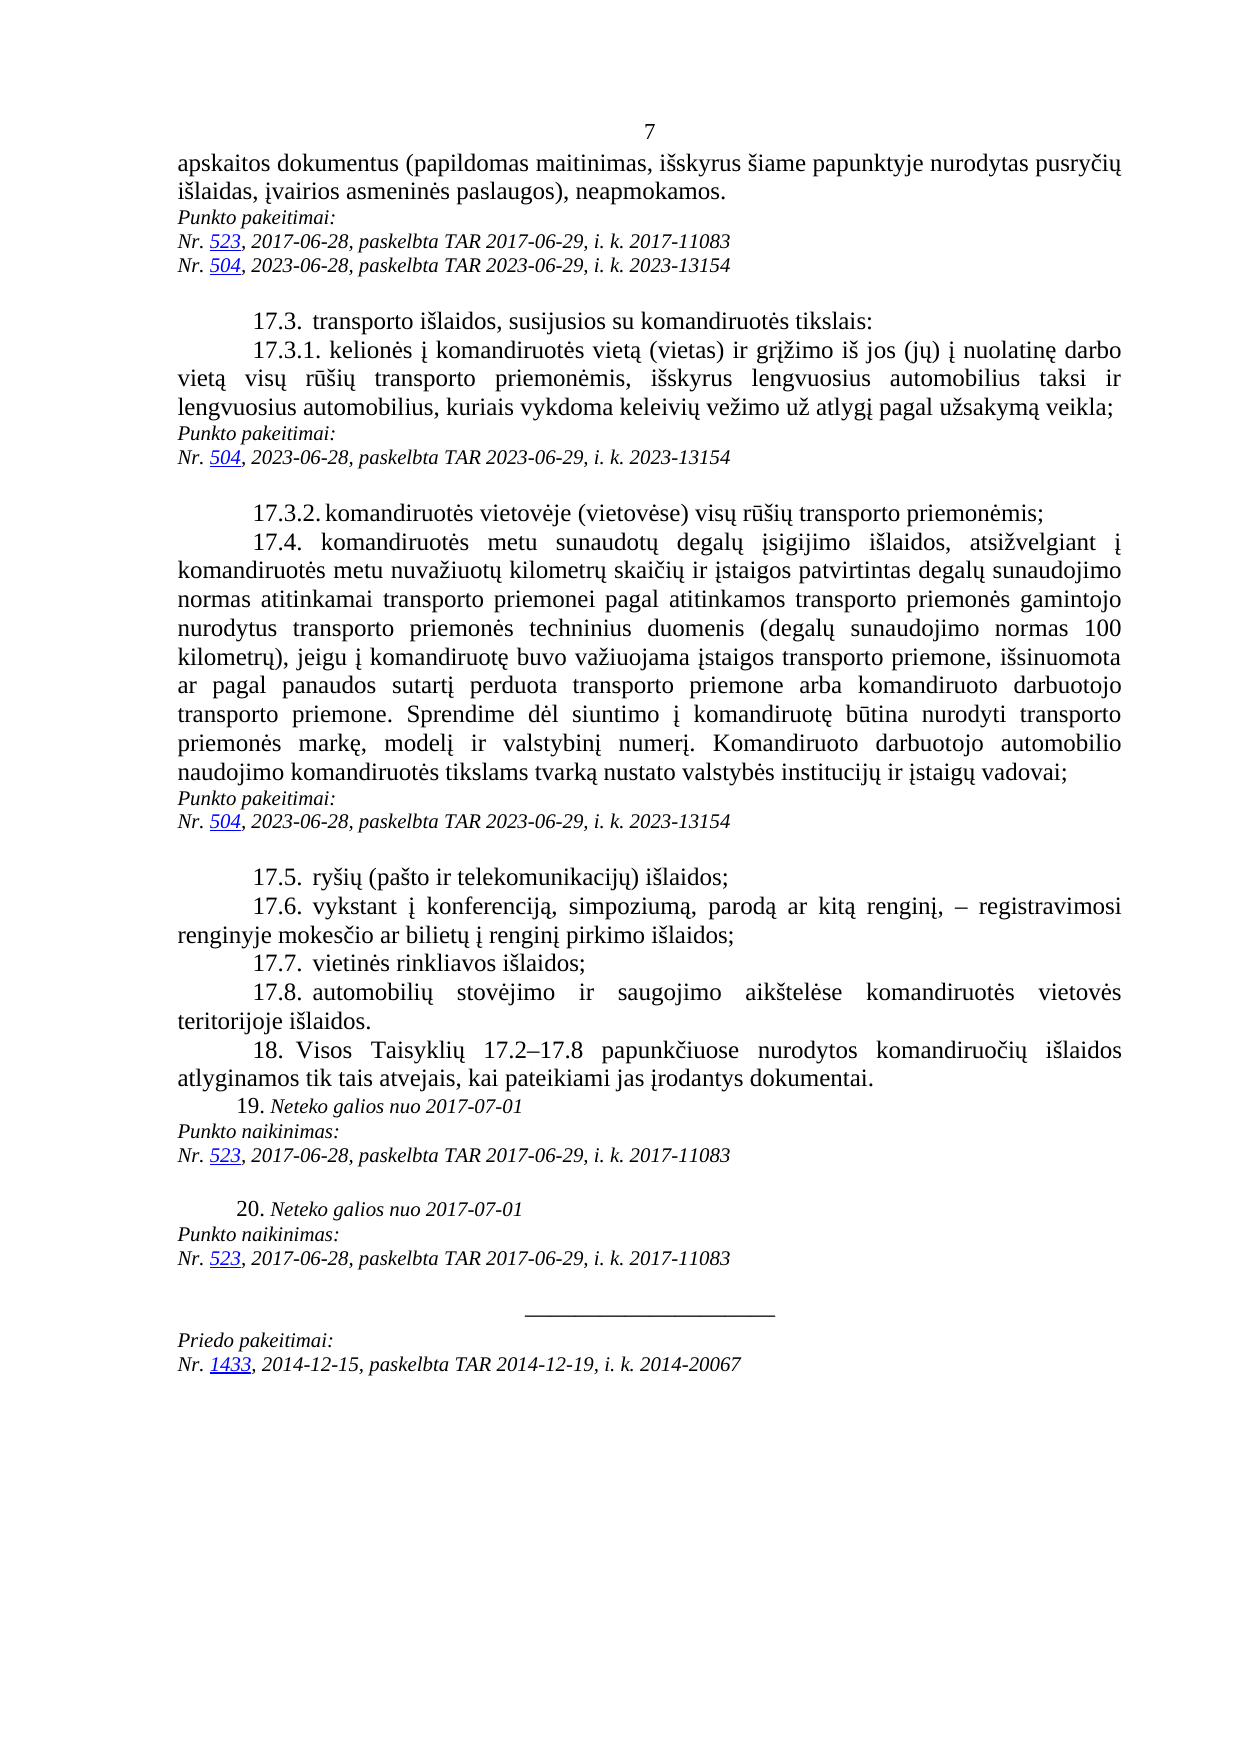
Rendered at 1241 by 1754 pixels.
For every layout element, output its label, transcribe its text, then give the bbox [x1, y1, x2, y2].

text 17.3. transporto išlaidos, susijusios su komandiruotės tikslais: [177, 306, 1122, 335]
text Nr. 523, 2017-06-28, paskelbta TAR 2017-06-29, i. k. 2017-11083 [177, 1143, 1122, 1167]
text 19. Neteko galios nuo 2017-07-01 [177, 1092, 1122, 1119]
text Punkto pakeitimai: [177, 421, 1122, 445]
text 17.6. vykstant į konferenciją, simpoziumą, parodą ar kitą renginį, – registravimosi renginyje mokesčio ar bilietų į renginį pirkimo išlaidos; [177, 891, 1122, 948]
text 17.4. komandiruotės metu sunaudotų degalų įsigijimo išlaidos, atsižvelgiant į komandiruotės metu nuvažiuotų kilometrų skaičių ir įstaigos patvirtintas degalų sunaudojimo normas atitinkamai transporto priemonei pagal atitinkamos transporto priemonės gamintojo nurodytus transporto priemonės techninius duomenis (degalų sunaudojimo normas 100 kilometrų), jeigu į komandiruotę buvo važiuojama įstaigos transporto priemone, išsinuomota ar pagal panaudos sutartį perduota transporto priemone arba komandiruoto darbuotojo transporto priemone. Sprendime dėl siuntimo į komandiruotę būtina nurodyti transporto priemonės markę, modelį ir valstybinį numerį. Komandiruoto darbuotojo automobilio naudojimo komandiruotės tikslams tvarką nustato valstybės institucijų ir įstaigų vadovai; [177, 527, 1122, 785]
text 17.3.1. kelionės į komandiruotės vietą (vietas) ir grįžimo iš jos (jų) į nuolatinę darbo vietą visų rūšių transporto priemonėmis, išskyrus lengvuosius automobilius taksi ir lengvuosius automobilius, kuriais vykdoma keleivių vežimo už atlygį pagal užsakymą veikla; [177, 335, 1122, 421]
text Priedo pakeitimai: [177, 1327, 1122, 1352]
text 18. Visos Taisyklių 17.2–17.8 papunkčiuose nurodytos komandiruočių išlaidos atlyginamos tik tais atvejais, kai pateikiami jas įrodantys dokumentai. [177, 1035, 1122, 1092]
text Nr. 1433, 2014-12-15, paskelbta TAR 2014-12-19, i. k. 2014-20067 [177, 1352, 1122, 1376]
text Punkto pakeitimai: [177, 785, 1122, 809]
text Punkto naikinimas: [177, 1119, 1122, 1143]
text 20. Neteko galios nuo 2017-07-01 [177, 1196, 1122, 1222]
text Nr. 504, 2023-06-28, paskelbta TAR 2023-06-29, i. k. 2023-13154 [177, 253, 1122, 277]
text –––––––––––––––––––– [177, 1299, 1122, 1327]
text 17.7. vietinės rinkliavos išlaidos; [177, 948, 1122, 977]
text 17.8. automobilių stovėjimo ir saugojimo aikštelėse komandiruotės vietovės teritorijoje išlaidos. [177, 977, 1122, 1035]
text 17.3.2. komandiruotės vietovėje (vietovėse) visų rūšių transporto priemonėmis; [177, 498, 1122, 527]
text Nr. 504, 2023-06-28, paskelbta TAR 2023-06-29, i. k. 2023-13154 [177, 445, 1122, 469]
text Nr. 504, 2023-06-28, paskelbta TAR 2023-06-29, i. k. 2023-13154 [177, 809, 1122, 833]
text Nr. 523, 2017-06-28, paskelbta TAR 2017-06-29, i. k. 2017-11083 [177, 1246, 1122, 1270]
text Nr. 523, 2017-06-28, paskelbta TAR 2017-06-29, i. k. 2017-11083 [177, 229, 1122, 253]
text Punkto naikinimas: [177, 1222, 1122, 1246]
text apskaitos dokumentus (papildomas maitinimas, išskyrus šiame papunktyje nurodytas pusryčių išlaidas, įvairios asmeninės paslaugos), neapmokamos. [177, 148, 1122, 205]
text 17.5. ryšių (pašto ir telekomunikacijų) išlaidos; [177, 862, 1122, 891]
text Punkto pakeitimai: [177, 205, 1122, 229]
